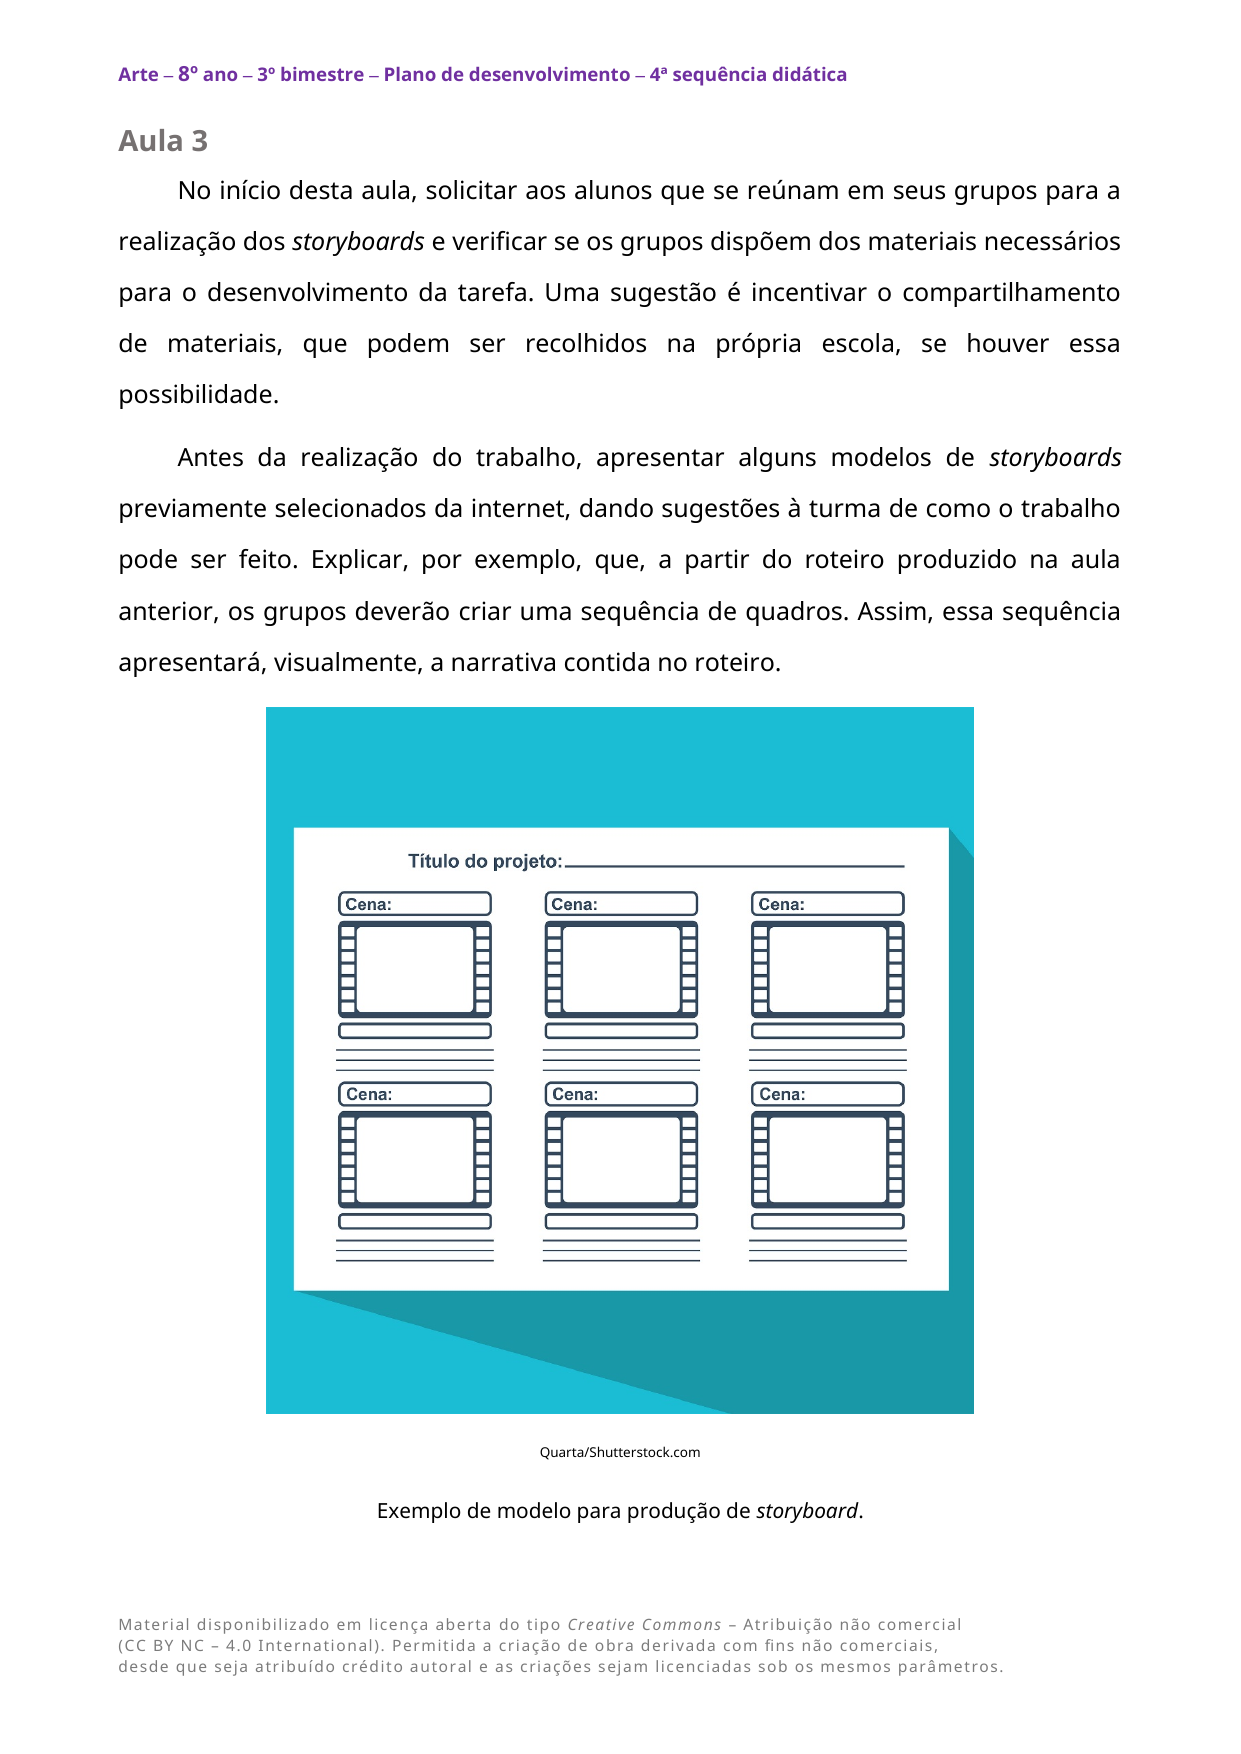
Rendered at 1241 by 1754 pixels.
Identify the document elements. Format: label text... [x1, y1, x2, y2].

text Antes da realização do trabalho, apresentar alguns modelos de storyboards previamente selecionados da internet, dando sugestões à turma de como o trabalho pode ser feito. Explicar, por exemplo, que, a partir do roteiro produzido na aula anterior, os grupos deverão criar uma sequência de quadros. Assim, essa sequência apresentará, visualmente, a narrativa contida no roteiro. [118, 440, 1122, 678]
picture [266, 707, 974, 1414]
subtitle Aula 3 [118, 118, 1122, 160]
text No início desta aula, solicitar aos alunos que se reúnam em seus grupos para a realização dos storyboards e verificar se os grupos dispõem dos materiais necessários para o desenvolvimento da tarefa. Uma sugestão é incentivar o compartilhamento de materiais, que podem ser recolhidos na própria escola, se houver essa possibilidade. [118, 172, 1122, 411]
text Quarta/Shutterstock.com [118, 1443, 1122, 1462]
text Exemplo de modelo para produção de storyboard. [118, 1496, 1122, 1524]
